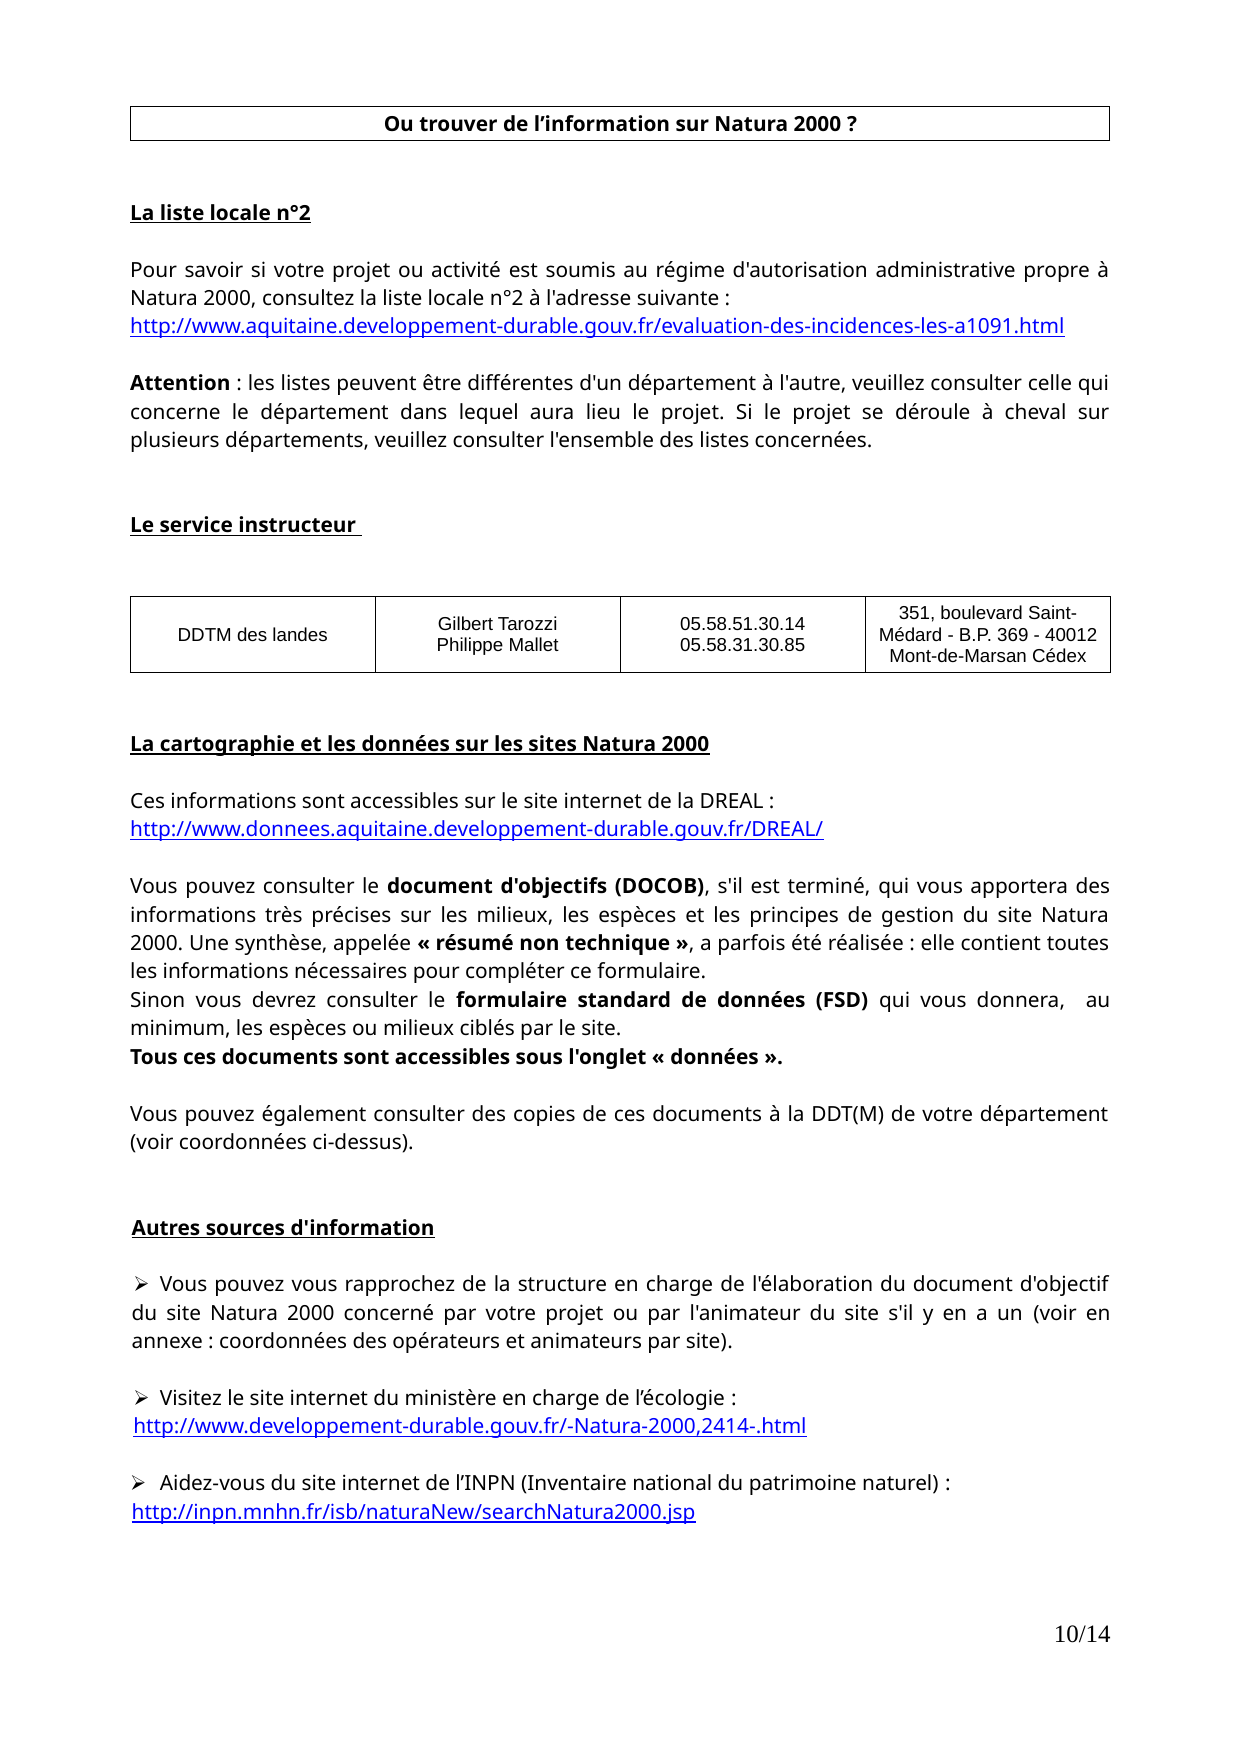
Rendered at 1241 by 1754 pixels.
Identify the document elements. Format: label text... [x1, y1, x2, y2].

list Visitez le site internet du ministère en charge de l’écologie : [131, 1383, 1110, 1412]
list Vous pouvez vous rapprochez de la structure en charge de l'élaboration du document d'objectif du site Natura 2000 concerné par votre projet ou par l'animateur du site s'il y en a un (voir en annexe : coordonnées des opérateurs et animateurs par site). [131, 1269, 1110, 1355]
table_header 05.58.51.30.14 05.58.31.30.85 [621, 597, 865, 672]
list Ces informations sont accessibles sur le site internet de la DREAL : [130, 786, 1110, 814]
list Aidez-vous du site internet de l’INPN (Inventaire national du patrimoine naturel) : [130, 1468, 1110, 1497]
list Autres sources d'information [131, 1213, 1110, 1241]
subtitle Ou trouver de l’information sur Natura 2000 ? [131, 107, 1109, 140]
list Vous pouvez consulter le document d'objectifs (DOCOB), s'il est terminé, qui vous apportera des informations très précises sur les milieux, les espèces et les principes de gestion du site Natura 2000. Une synthèse, appelée « résumé non technique », a parfois été réalisée : elle contient toutes les informations nécessaires pour compléter ce formulaire. [130, 871, 1110, 985]
list La cartographie et les données sur les sites Natura 2000 [130, 729, 1110, 758]
list Vous pouvez également consulter des copies de ces documents à la DDT(M) de votre département (voir coordonnées ci-dessus). [130, 1099, 1110, 1156]
table_header Gilbert Tarozzi Philippe Mallet [376, 597, 620, 672]
text http://www.aquitaine.developpement-durable.gouv.fr/evaluation-des-incidences-les-a1091.html [130, 312, 1110, 340]
list http://www.donnees.aquitaine.developpement-durable.gouv.fr/DREAL/ [130, 814, 1110, 843]
table_header 351, boulevard Saint-Médard - B.P. 369 - 40012 Mont-de-Marsan Cédex [866, 597, 1110, 672]
text http://www.developpement-durable.gouv.fr/-Natura-2000,2414-.html [131, 1412, 1110, 1440]
list Le service instructeur [130, 511, 1110, 539]
subtitle La liste locale n°2 [130, 198, 1110, 226]
subtitle Attention : les listes peuvent être différentes d'un département à l'autre, veuillez consulter celle qui concerne le département dans lequel aura lieu le projet. Si le projet se déroule à cheval sur plusieurs départements, veuillez consulter l'ensemble des listes concernées. [130, 368, 1110, 454]
list Tous ces documents sont accessibles sous l'onglet « données ». [130, 1042, 1110, 1070]
table_header DDTM des landes [131, 597, 375, 672]
list Sinon vous devrez consulter le formulaire standard de données (FSD) qui vous donnera, au minimum, les espèces ou milieux ciblés par le site. [130, 985, 1110, 1042]
text http://inpn.mnhn.fr/isb/naturaNew/searchNatura2000.jsp [131, 1497, 1110, 1525]
subtitle Pour savoir si votre projet ou activité est soumis au régime d'autorisation administrative propre à Natura 2000, consultez la liste locale n°2 à l'adresse suivante : [130, 255, 1110, 312]
